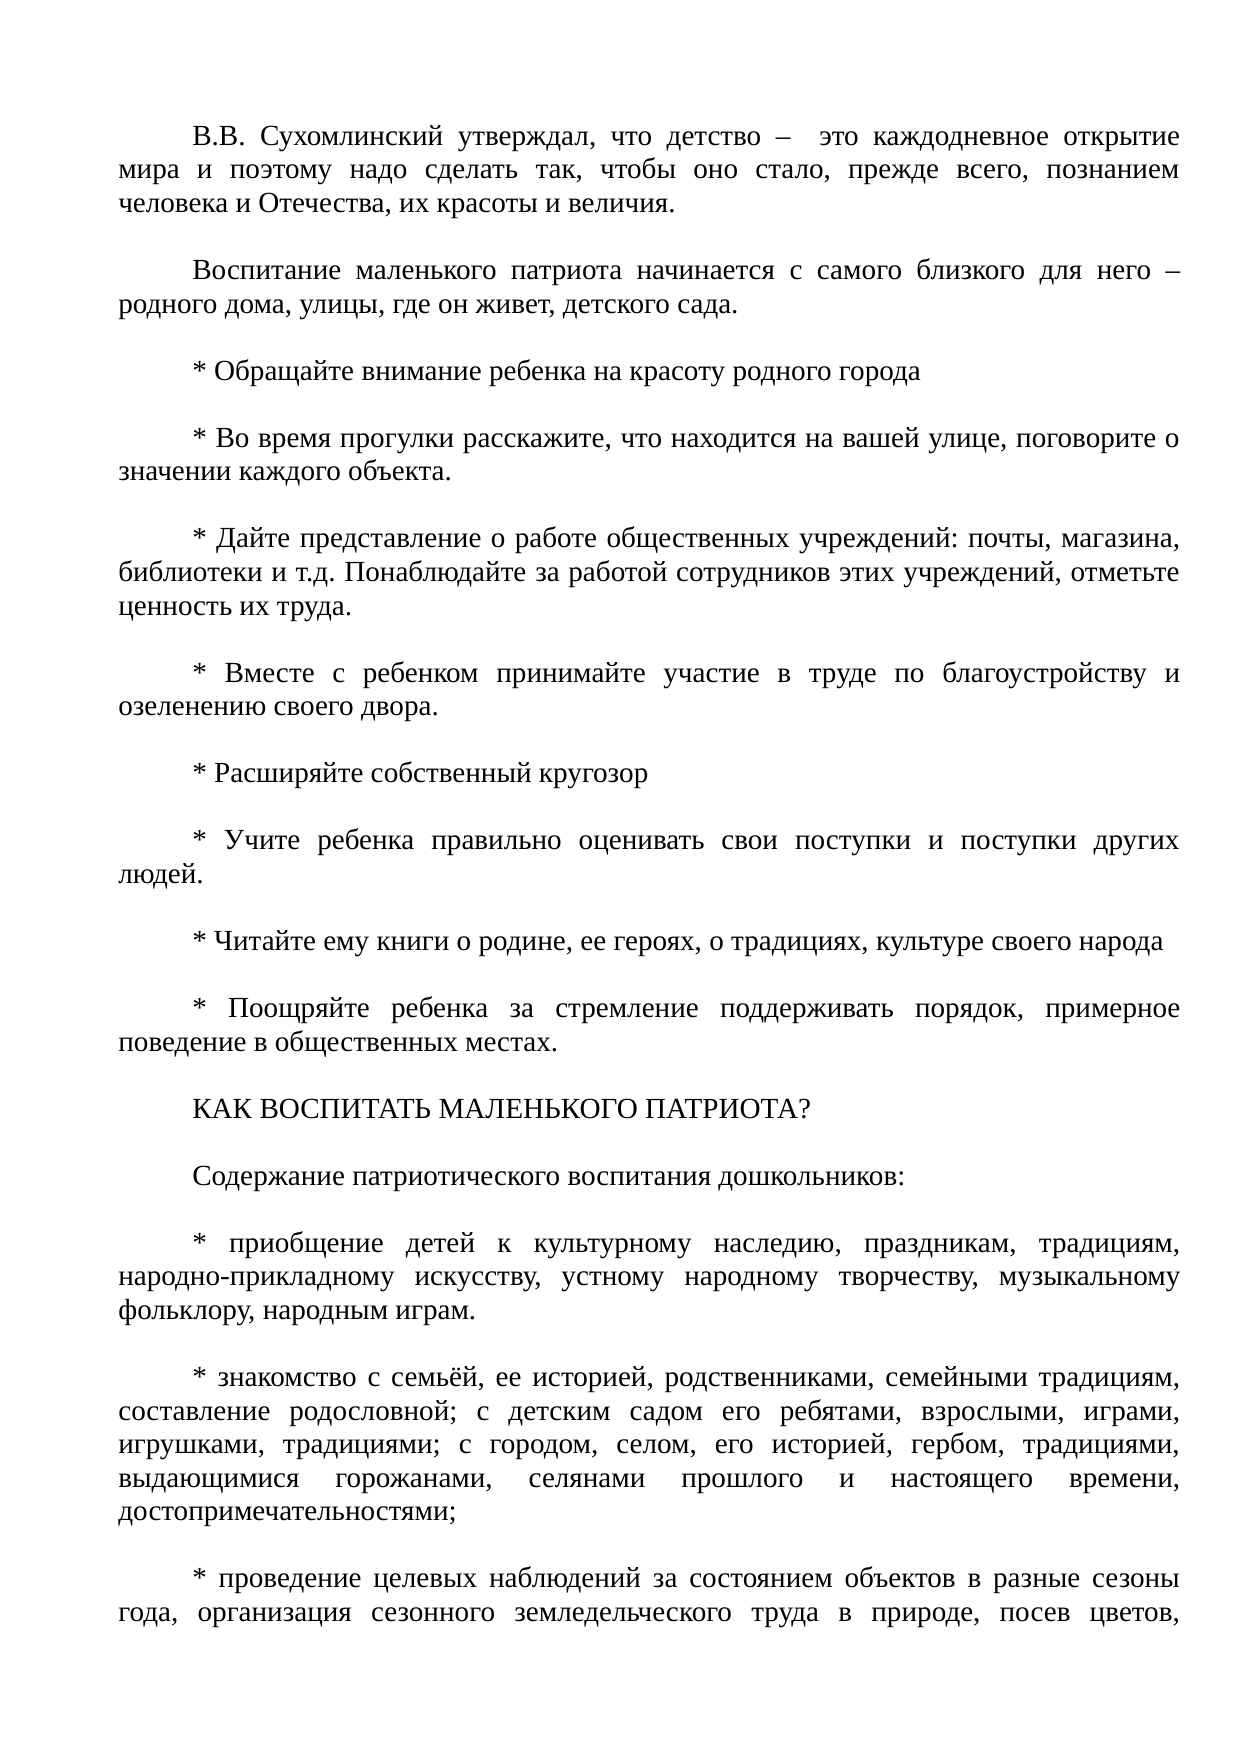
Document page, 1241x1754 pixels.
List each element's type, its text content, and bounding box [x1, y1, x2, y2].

text * знакомство с семьёй, ее историей, родственниками, семейными традициям, составление родословной; с детским садом его ребятами, взрослыми, играми, игрушками, традициями; с городом, селом, его историей, гербом, традициями, выдающимися горожанами, селянами прошлого и настоящего времени, достопримечательностями; [118, 1359, 1181, 1527]
text * Обращайте внимание ребенка на красоту родного города [118, 353, 1181, 386]
text * Учите ребенка правильно оценивать свои поступки и поступки других людей. [118, 822, 1181, 889]
text Содержание патриотического воспитания дошкольников: [118, 1158, 1181, 1191]
text * Поощряйте ребенка за стремление поддерживать порядок, примерное поведение в общественных местах. [118, 990, 1181, 1057]
text * Во время прогулки расскажите, что находится на вашей улице, поговорите о значении каждого объекта. [118, 420, 1181, 487]
text * приобщение детей к культурному наследию, праздникам, традициям, народно-прикладному искусству, устному народному творчеству, музыкальному фольклору, народным играм. [118, 1225, 1181, 1326]
text * Вместе с ребенком принимайте участие в труде по благоустройству и озеленению своего двора. [118, 655, 1181, 722]
text * проведение целевых наблюдений за состоянием объектов в разные сезоны года, организация сезонного земледельческого труда в природе, посев цветов, [118, 1560, 1181, 1627]
text Воспитание маленького патриота начинается с самого близкого для него – родного дома, улицы, где он живет, детского сада. [118, 252, 1181, 319]
text * Дайте представление о работе общественных учреждений: почты, магазина, библиотеки и т.д. Понаблюдайте за работой сотрудников этих учреждений, отметьте ценность их труда. [118, 521, 1181, 621]
text В.В. Сухомлинский утверждал, что детство – это каждодневное открытие мира и поэтому надо сделать так, чтобы оно стало, прежде всего, познанием человека и Отечества, их красоты и величия. [118, 118, 1181, 219]
text КАК ВОСПИТАТЬ МАЛЕНЬКОГО ПАТРИОТА? [118, 1091, 1181, 1124]
text * Читайте ему книги о родине, ее героях, о традициях, культуре своего народа [118, 923, 1181, 957]
text * Расширяйте собственный кругозор [118, 755, 1181, 789]
